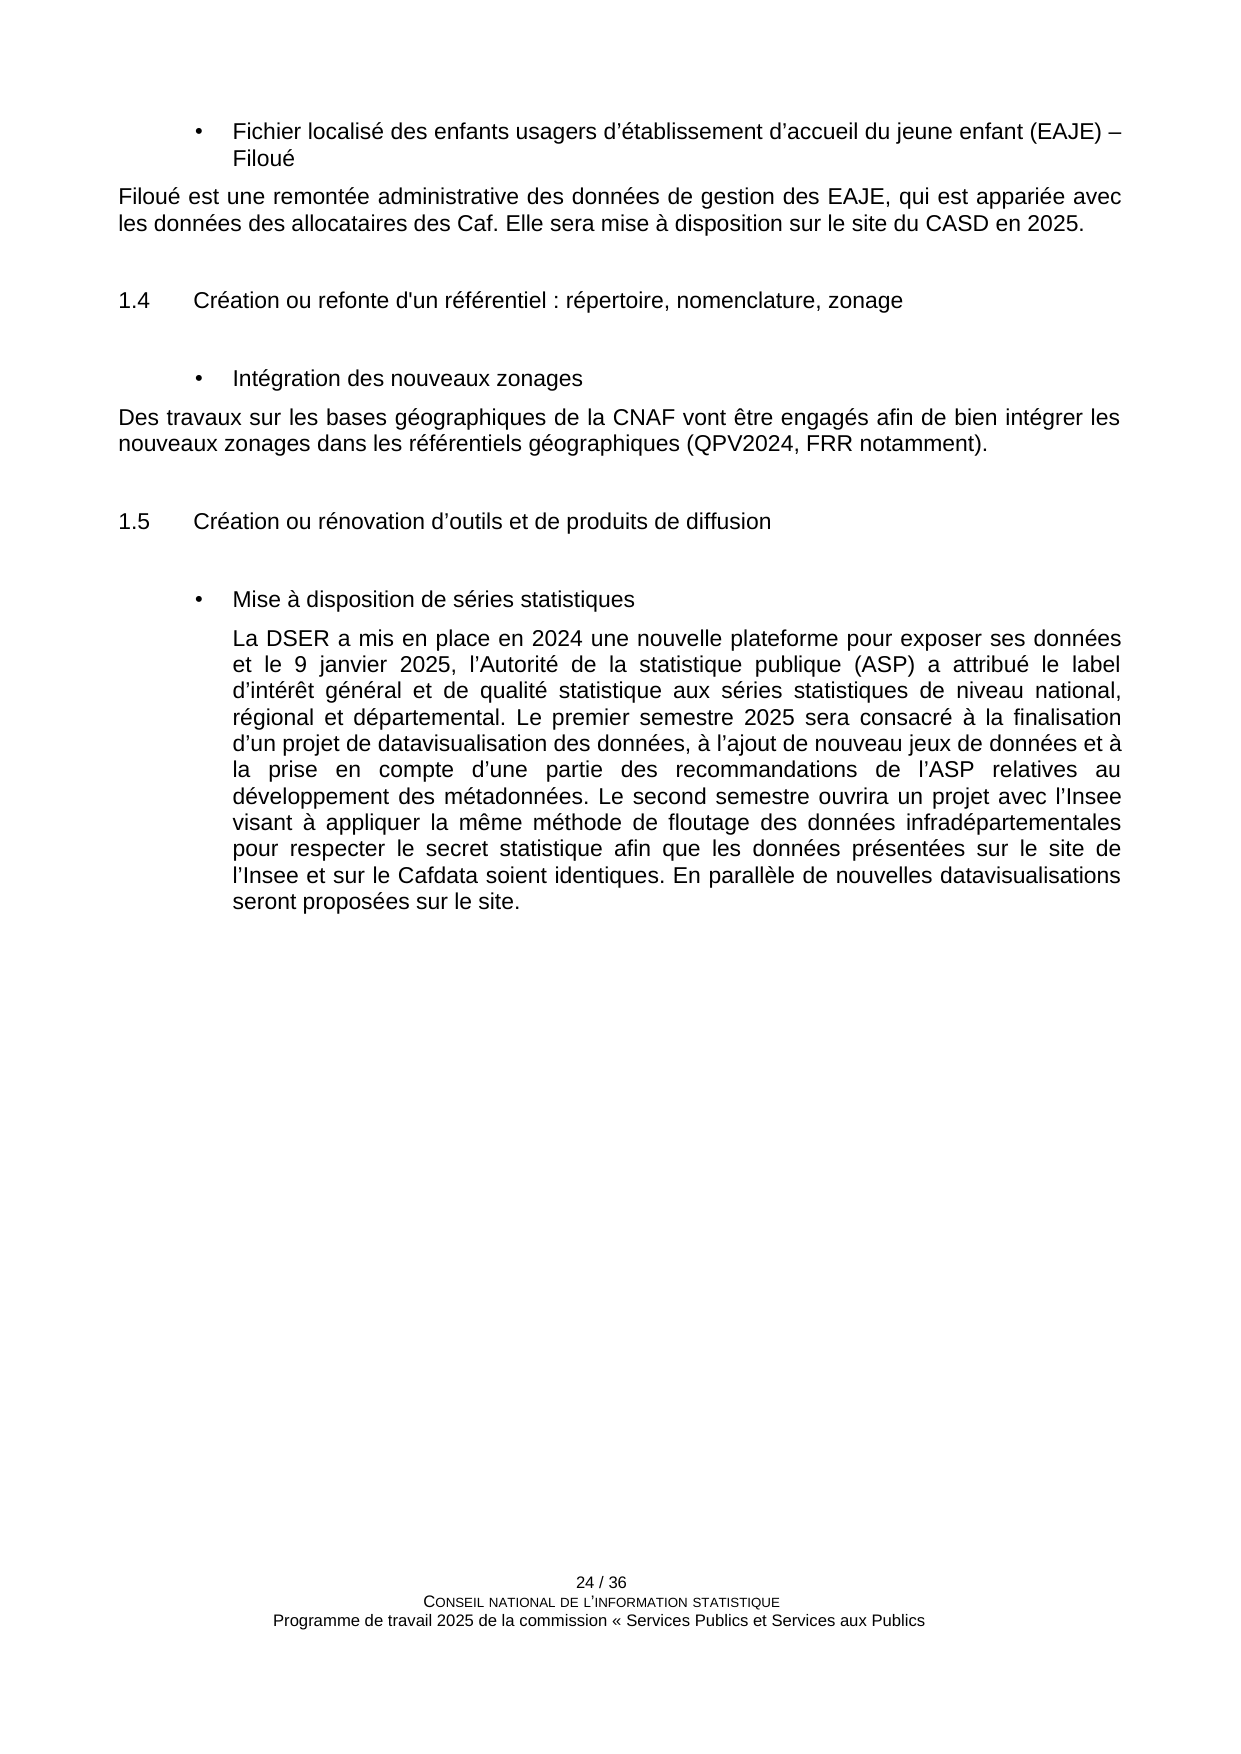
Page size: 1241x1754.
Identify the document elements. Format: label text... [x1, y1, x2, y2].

list Intégration des nouveaux zonages [195, 365, 1122, 391]
list Fichier localisé des enfants usagers d’établissement d’accueil du jeune enfant (EAJE) – Filoué [195, 118, 1122, 171]
list La DSER a mis en place en 2024 une nouvelle plateforme pour exposer ses données et le 9 janvier 2025, l’Autorité de la statistique publique (ASP) a attribué le label d’intérêt général et de qualité statistique aux séries statistiques de niveau national, régional et départemental. Le premier semestre 2025 sera consacré à la finalisation d’un projet de datavisualisation des données, à l’ajout de nouveau jeux de données et à la prise en compte d’une partie des recommandations de l’ASP relatives au développement des métadonnées. Le second semestre ouvrira un projet avec l’Insee visant à appliquer la même méthode de floutage des données infradépartementales pour respecter le secret statistique afin que les données présentées sur le site de l’Insee et sur le Cafdata soient identiques. En parallèle de nouvelles datavisualisations seront proposées sur le site. [195, 624, 1122, 914]
list Mise à disposition de séries statistiques [195, 586, 1122, 612]
text Filoué est une remontée administrative des données de gestion des EAJE, qui est appariée avec les données des allocataires des Caf. Elle sera mise à disposition sur le site du CASD en 2025. [118, 183, 1122, 236]
text 1.4 Création ou refonte d'un référentiel : répertoire, nomenclature, zonage [118, 287, 1122, 314]
text Des travaux sur les bases géographiques de la CNAF vont être engagés afin de bien intégrer les nouveaux zonages dans les référentiels géographiques (QPV2024, FRR notamment). [118, 404, 1122, 457]
text 1.5 Création ou rénovation d’outils et de produits de diffusion [118, 508, 1122, 534]
